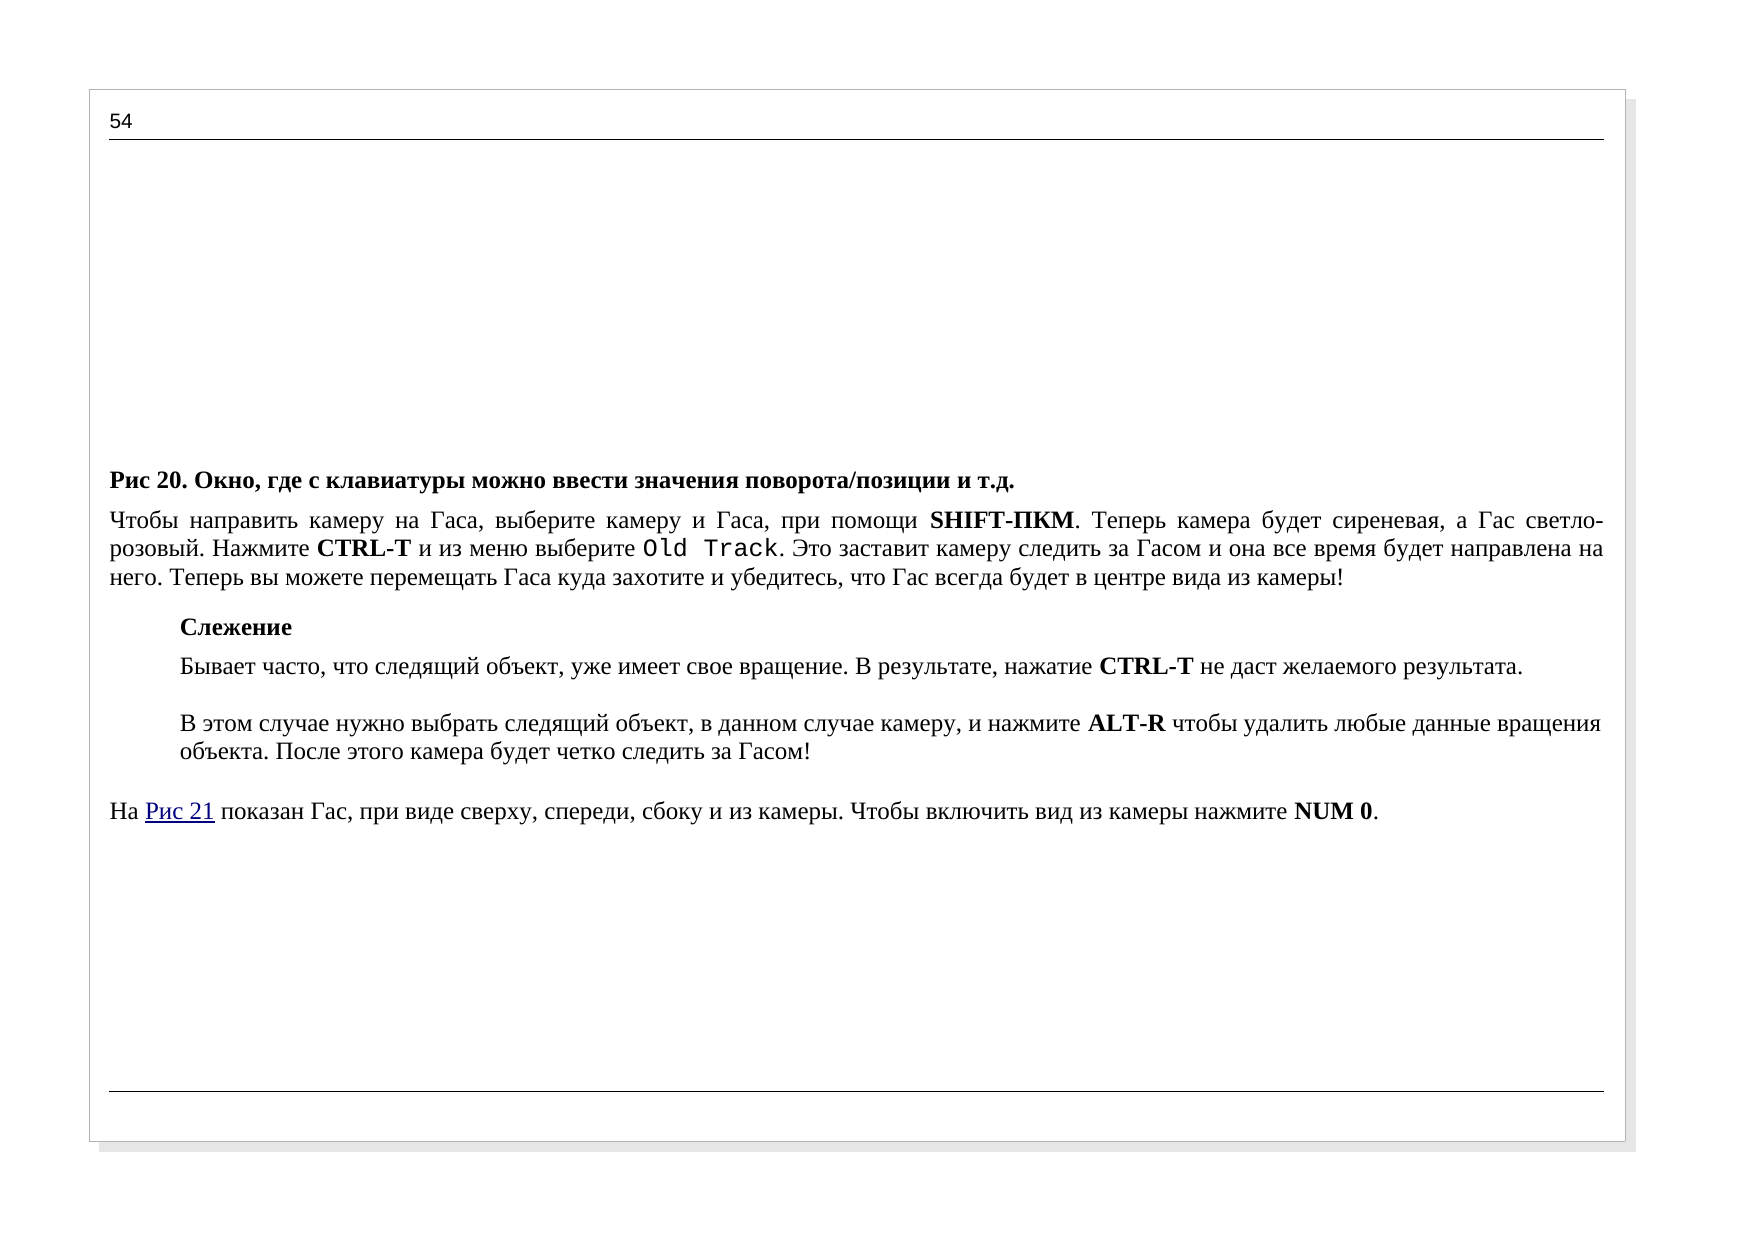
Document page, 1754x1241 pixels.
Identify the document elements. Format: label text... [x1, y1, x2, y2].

table_header [109, 604, 177, 649]
text Рис 20. Окно, где с клавиатуры можно ввести значения поворота/позиции и т.д. [109, 466, 1604, 493]
table_cell Бывает часто, что следящий объект, уже имеет свое вращение. В результате, нажатие CTRL-T не даст желаемого результата. В этом случае нужно выбрать следящий объект, в данном случае камеру, и нажмите ALT-R чтобы удалить любые данные вращения объекта. После этого камера будет четко следить за Гасом! [177, 650, 1604, 797]
table_cell [109, 650, 177, 797]
table_header Слежение [177, 604, 1604, 649]
text Чтобы направить камеру на Гаса, выберите камеру и Гаса, при помощи SHIFT-ПКМ. Теперь камера будет сиреневая, а Гас светло-розовый. Нажмите CTRL-T и из меню выберите Old Track. Это заставит камеру следить за Гасом и она все время будет направлена на него. Теперь вы можете перемещать Гаса куда захотите и убедитесь, что Гас всегда будет в центре вида из камеры! [109, 506, 1604, 591]
text На Рис 21 показан Гас, при виде сверху, спереди, сбоку и из камеры. Чтобы включить вид из камеры нажмите NUM 0. [109, 797, 1604, 825]
